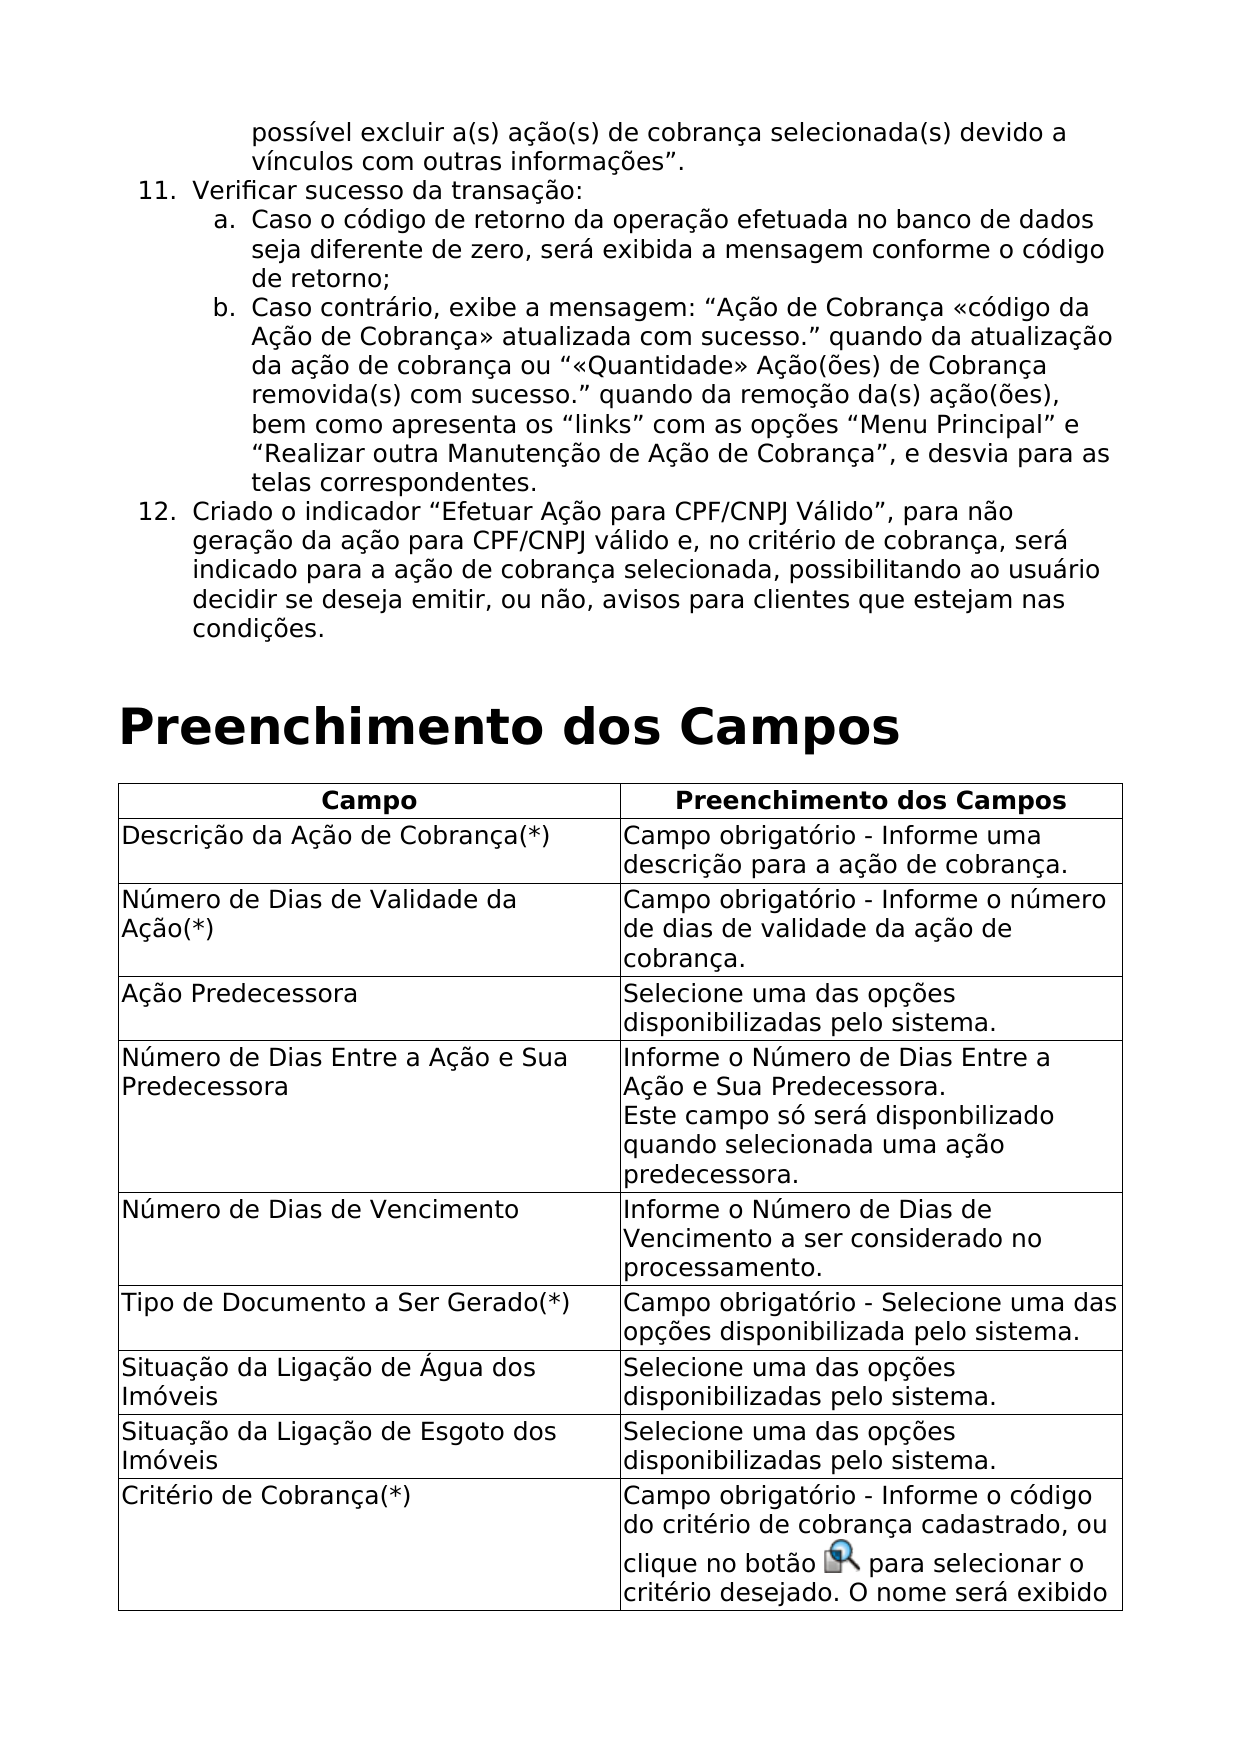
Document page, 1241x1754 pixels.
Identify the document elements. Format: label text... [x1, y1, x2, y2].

list Caso o código de retorno da operação efetuada no banco de dados seja diferente de zero, será exibida a mensagem conforme o código de retorno; [236, 206, 1122, 293]
table_cell Critério de Cobrança(*) [119, 1479, 620, 1610]
table_cell Número de Dias de Vencimento [119, 1193, 620, 1285]
list possível excluir a(s) ação(s) de cobrança selecionada(s) devido a vínculos com outras informações”. [236, 118, 1122, 176]
list Caso contrário, exibe a mensagem: “Ação de Cobrança «código da Ação de Cobrança» atualizada com sucesso.” quando da atualização da ação de cobrança ou “«Quantidade» Ação(ões) de Cobrança removida(s) com sucesso.” quando da remoção da(s) ação(ões), bem como apresenta os “links” com as opções “Menu Principal” e “Realizar outra Manutenção de Ação de Cobrança”, e desvia para as telas correspondentes. [236, 293, 1122, 497]
table_cell Campo obrigatório - Informe o código do critério de cobrança cadastrado, ou clique no botão para selecionar o critério desejado. O nome será exibido [621, 1479, 1122, 1610]
table_cell Campo obrigatório - Informe o número de dias de validade da ação de cobrança. [621, 884, 1122, 976]
table_cell Selecione uma das opções disponibilizadas pelo sistema. [621, 1351, 1122, 1414]
table_cell Selecione uma das opções disponibilizadas pelo sistema. [621, 1415, 1122, 1478]
list Criado o indicador “Efetuar Ação para CPF/CNPJ Válido”, para não geração da ação para CPF/CNPJ válido e, no critério de cobrança, será indicado para a ação de cobrança selecionada, possibilitando ao usuário decidir se deseja emitir, ou não, avisos para clientes que estejam nas condições. [177, 497, 1122, 643]
table_cell Descrição da Ação de Cobrança(*) [119, 819, 620, 882]
list Verificar sucesso da transação: [177, 176, 1122, 206]
table_header Preenchimento dos Campos [621, 784, 1122, 818]
table_cell Tipo de Documento a Ser Gerado(*) [119, 1286, 620, 1350]
subtitle Preenchimento dos Campos [118, 698, 1122, 756]
table_cell Ação Predecessora [119, 977, 620, 1040]
table_cell Campo obrigatório - Selecione uma das opções disponibilizada pelo sistema. [621, 1286, 1122, 1350]
table_cell Informe o Número de Dias de Vencimento a ser considerado no processamento. [621, 1193, 1122, 1285]
table_cell Número de Dias de Validade da Ação(*) [119, 884, 620, 976]
table_header Campo [119, 784, 620, 818]
table_cell Selecione uma das opções disponibilizadas pelo sistema. [621, 977, 1122, 1040]
table_cell Número de Dias Entre a Ação e Sua Predecessora [119, 1041, 620, 1192]
picture [824, 1539, 861, 1573]
table_cell Informe o Número de Dias Entre a Ação e Sua Predecessora. Este campo só será disponbilizado quando selecionada uma ação predecessora. [621, 1041, 1122, 1192]
table_cell Campo obrigatório - Informe uma descrição para a ação de cobrança. [621, 819, 1122, 882]
table_cell Situação da Ligação de Esgoto dos Imóveis [119, 1415, 620, 1478]
table_cell Situação da Ligação de Água dos Imóveis [119, 1351, 620, 1414]
